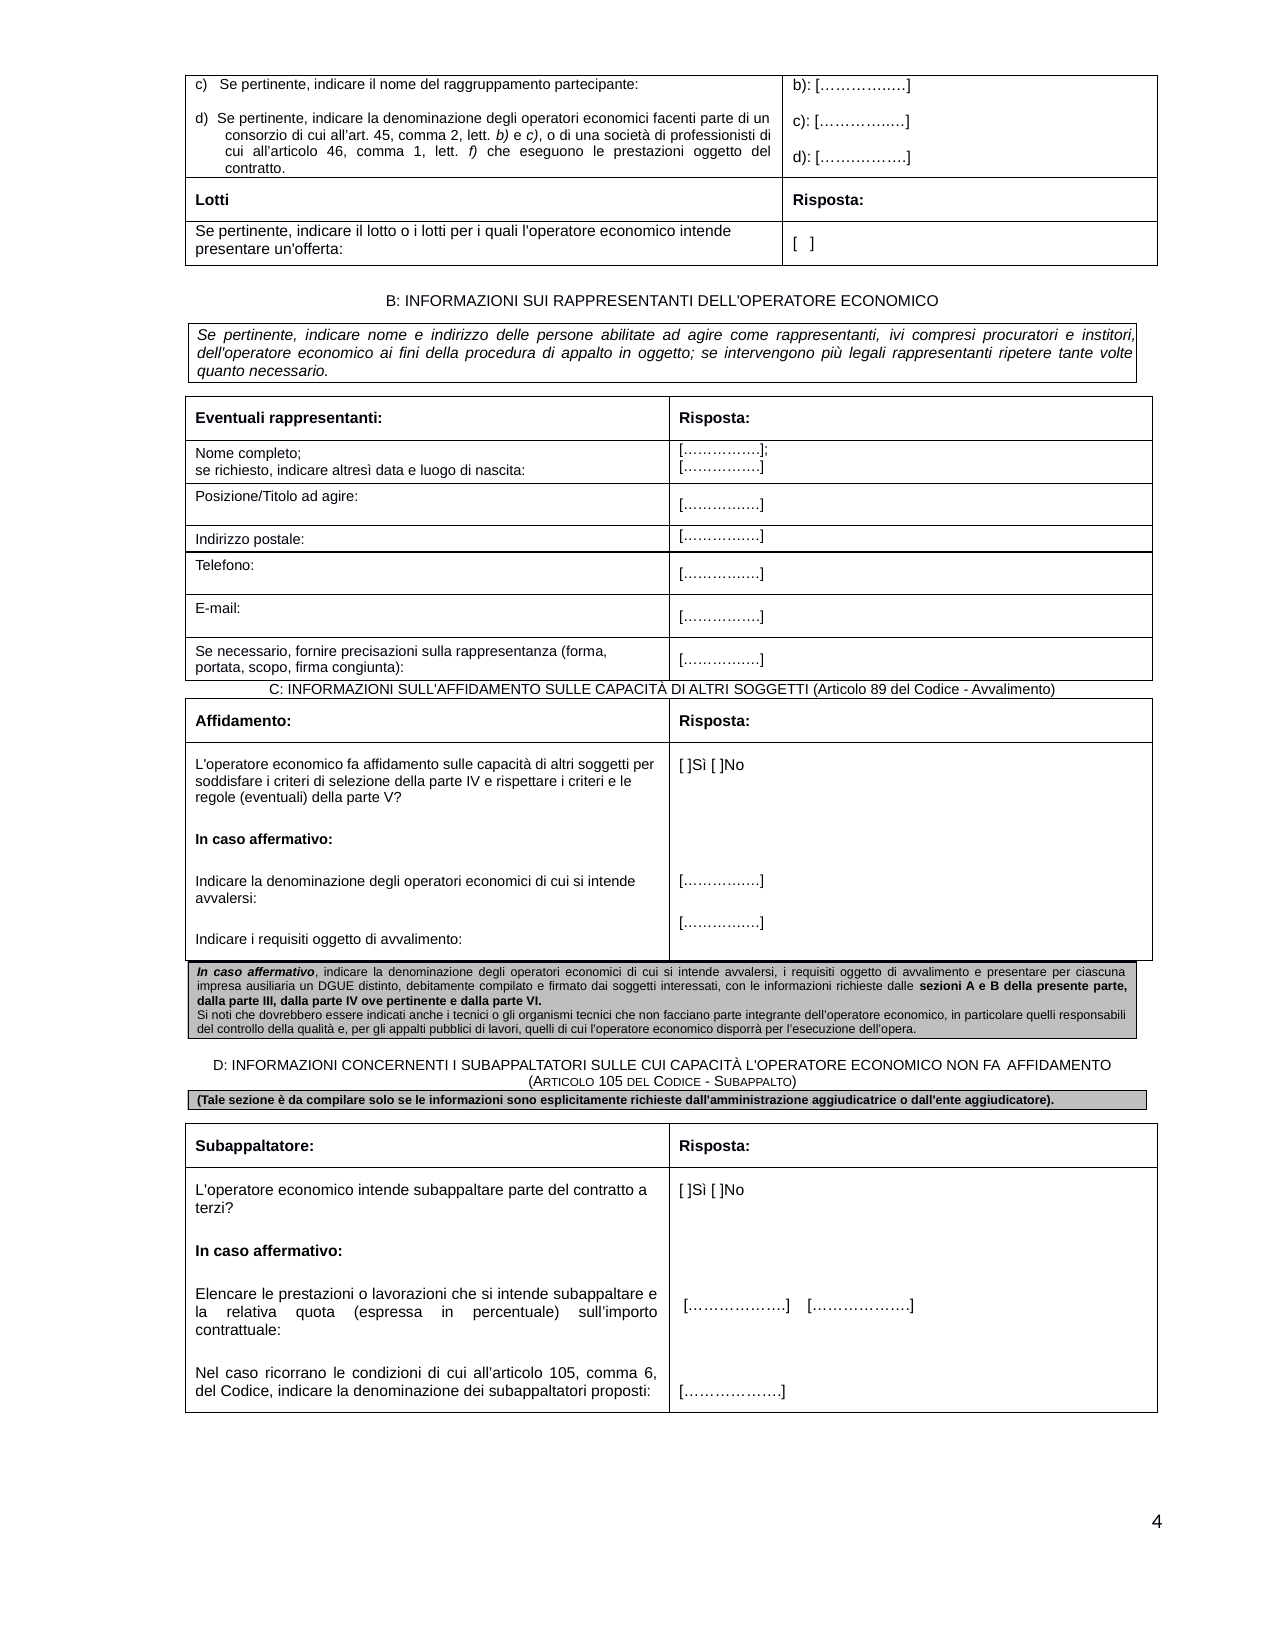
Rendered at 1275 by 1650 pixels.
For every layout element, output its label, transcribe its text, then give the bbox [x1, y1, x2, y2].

table_cell E-mail: [186, 595, 669, 637]
table_cell Se pertinente, indicare il lotto o i lotti per i quali l'operatore economico intende presentare un'offerta: [186, 222, 782, 265]
table_cell Lotti [186, 178, 782, 221]
table_cell […………….]; […………….] [670, 441, 1152, 482]
table_cell b): […………..…] c): […………..…] d): […….……….] [783, 76, 1157, 177]
table_cell Risposta: [783, 178, 1157, 221]
table_cell […………….] [670, 595, 1152, 637]
title B: Informazioni sui rappresentanti dell'operatore economico [187, 292, 1137, 310]
table_cell c) Se pertinente, indicare il nome del raggruppamento partecipante: d) Se pertinente, indicare la denominazione degli operatori economici facenti parte di un consorzio di cui all’art. 45, comma 2, lett. b) e c), o di una società di professionisti di cui all’articolo 46, comma 1, lett. f) che eseguono le prestazioni oggetto del contratto. [186, 76, 782, 177]
title D: Informazioni concernenti i subappaltatori sulle cui capacità l'operatore economico non fa affidamento (Articolo 105 del Codice - Subappalto) [187, 1056, 1137, 1090]
text Se pertinente, indicare nome e indirizzo delle persone abilitate ad agire come rappresentanti, ivi compresi procuratori e institori, dell'operatore economico ai fini della procedura di appalto in oggetto; se intervengono più legali rappresentanti ripetere tante volte quanto necessario. [189, 324, 1136, 382]
table_cell Se necessario, fornire precisazioni sulla rappresentanza (forma, portata, scopo, firma congiunta): [186, 638, 669, 680]
table_cell L'operatore economico intende subappaltare parte del contratto a terzi? In caso affermativo: Elencare le prestazioni o lavorazioni che si intende subappaltare e la relativa quota (espressa in percentuale) sull’importo contrattuale: Nel caso ricorrano le condizioni di cui all’articolo 105, comma 6, del Codice, indicare la denominazione dei subappaltatori proposti: [186, 1168, 669, 1412]
table_cell [………….…] [670, 484, 1152, 525]
table_header Subappaltatore: [186, 1124, 669, 1167]
table_cell [ ] [783, 222, 1157, 265]
table_cell Nome completo; se richiesto, indicare altresì data e luogo di nascita: [186, 441, 669, 482]
table_header Affidamento: [186, 699, 669, 742]
title (Tale sezione è da compilare solo se le informazioni sono esplicitamente richieste dall'amministrazione aggiudicatrice o dall'ente aggiudicatore). [189, 1091, 1146, 1109]
table_cell Indirizzo postale: [186, 526, 669, 551]
table_header Eventuali rappresentanti: [186, 397, 669, 439]
table_cell L'operatore economico fa affidamento sulle capacità di altri soggetti per soddisfare i criteri di selezione della parte IV e rispettare i criteri e le regole (eventuali) della parte V? In caso affermativo: Indicare la denominazione degli operatori economici di cui si intende avvalersi: Indicare i requisiti oggetto di avvalimento: [186, 743, 669, 960]
table_cell [………….…] [670, 553, 1152, 594]
title C: Informazioni sull'affidamento SULLE Capacità di altri soggetti (Articolo 89 del Codice - Avvalimento) [187, 681, 1137, 698]
table_header Risposta: [670, 1124, 1157, 1167]
table_header Risposta: [670, 397, 1152, 439]
text Si noti che dovrebbero essere indicati anche i tecnici o gli organismi tecnici che non facciano parte integrante dell’operatore economico, in particolare quelli responsabili del controllo della qualità e, per gli appalti pubblici di lavori, quelli di cui l’operatore economico disporrà per l’esecuzione dell’opera. [189, 1004, 1136, 1038]
table_header Risposta: [670, 699, 1152, 742]
table_cell [………….…] [670, 638, 1152, 680]
table_cell [ ]Sì [ ]No [………….…] [………….…] [670, 743, 1152, 960]
table_cell Posizione/Titolo ad agire: [186, 484, 669, 525]
table_cell [………….…] [670, 526, 1152, 551]
table_cell Telefono: [186, 553, 669, 594]
table_cell [ ]Sì [ ]No [……………….] [……………….] [……………….] [670, 1168, 1157, 1412]
text In caso affermativo, indicare la denominazione degli operatori economici di cui si intende avvalersi, i requisiti oggetto di avvalimento e presentare per ciascuna impresa ausiliaria un DGUE distinto, debitamente compilato e firmato dai soggetti interessati, con le informazioni richieste dalle sezioni A e B della presente parte, dalla parte III, dalla parte IV ove pertinente e dalla parte VI. [189, 963, 1136, 1004]
